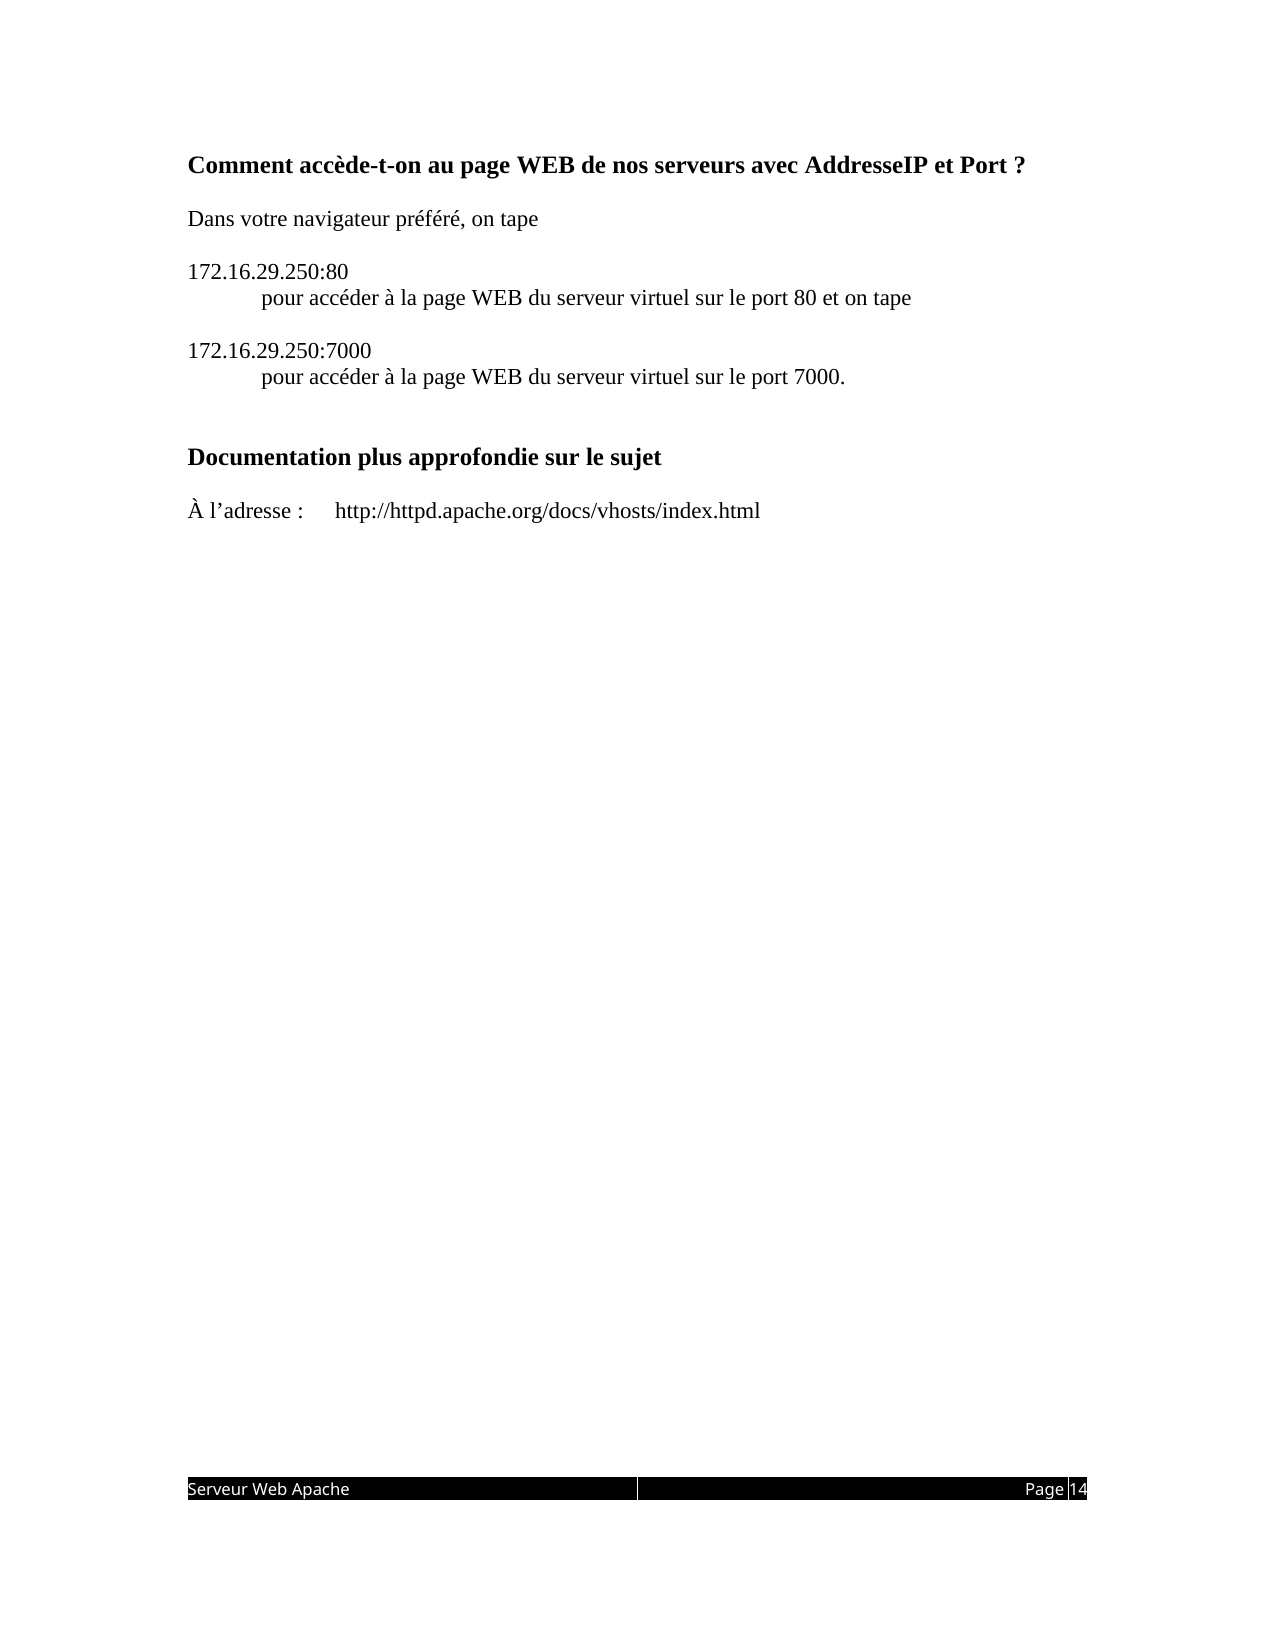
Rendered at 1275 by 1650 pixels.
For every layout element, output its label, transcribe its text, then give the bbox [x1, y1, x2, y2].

text 172.16.29.250:80 [187, 258, 1087, 284]
text Comment accède-t-on au page WEB de nos serveurs avec AddresseIP et Port ? [187, 150, 1087, 179]
text À l’adresse : http://httpd.apache.org/docs/vhosts/index.html [187, 497, 1087, 524]
text pour accéder à la page WEB du serveur virtuel sur le port 80 et on tape [187, 284, 1087, 311]
text pour accéder à la page WEB du serveur virtuel sur le port 7000. [187, 363, 1087, 389]
text Dans votre navigateur préféré, on tape [187, 205, 1087, 231]
text 172.16.29.250:7000 [187, 337, 1087, 363]
text Documentation plus approfondie sur le sujet [187, 442, 1087, 471]
